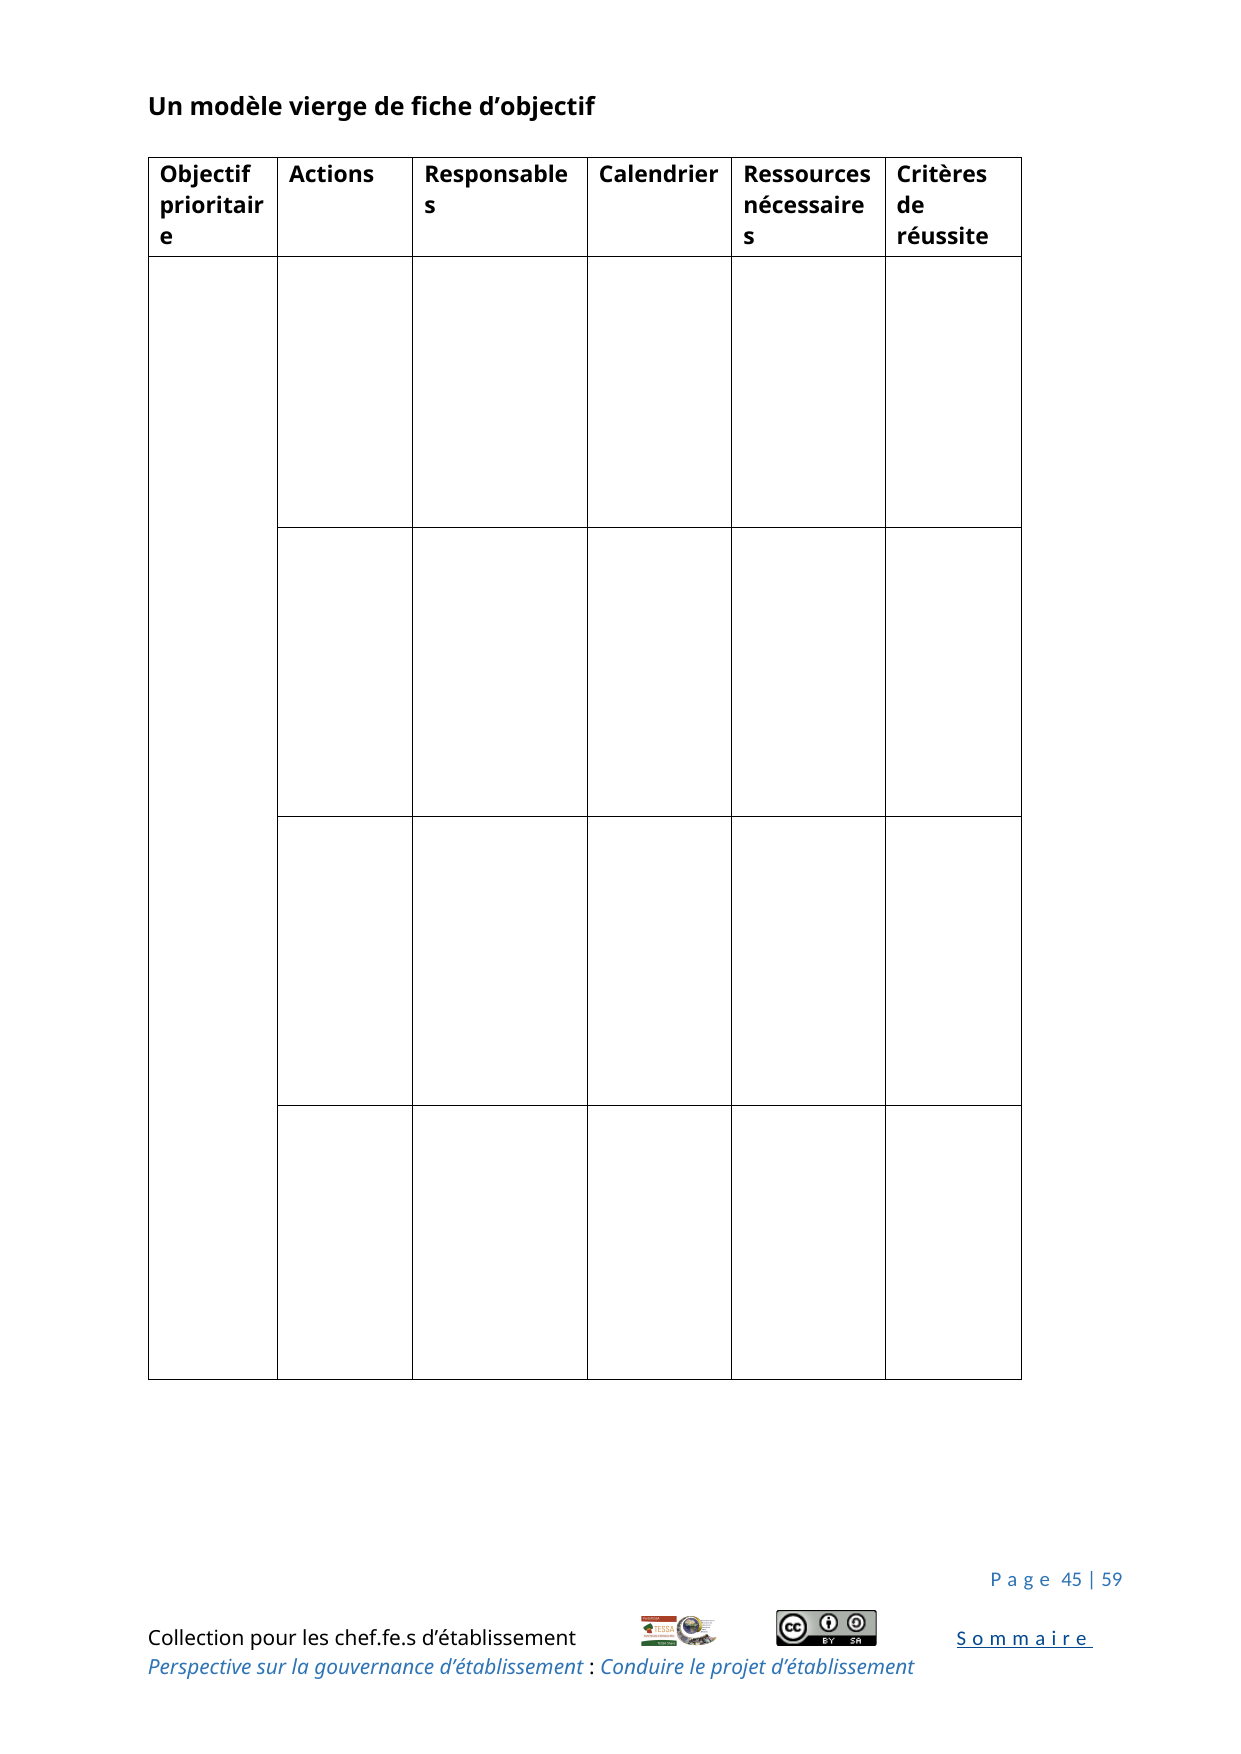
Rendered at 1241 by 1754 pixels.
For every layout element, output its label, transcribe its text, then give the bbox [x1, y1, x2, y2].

table_cell [413, 1106, 587, 1379]
table_cell [732, 257, 885, 527]
table_cell [413, 528, 587, 816]
table_header Ressources nécessaires [732, 158, 885, 256]
picture [641, 1616, 717, 1646]
table_cell [886, 257, 1021, 527]
table_cell [732, 817, 885, 1105]
table_cell [588, 257, 731, 527]
table_cell [278, 817, 412, 1105]
table_header Calendrier [588, 158, 731, 256]
text Un modèle vierge de fiche d’objectif [148, 89, 1122, 157]
table_cell [278, 257, 412, 527]
table_cell [588, 1106, 731, 1379]
table_cell [886, 528, 1021, 816]
table_cell [588, 817, 731, 1105]
table_cell [413, 257, 587, 527]
table_header Responsables [413, 158, 587, 256]
table_cell [149, 257, 277, 1379]
picture [776, 1610, 877, 1646]
table_cell [413, 817, 587, 1105]
table_header Actions [278, 158, 412, 256]
table_cell [732, 528, 885, 816]
table_cell [886, 817, 1021, 1105]
table_cell [278, 1106, 412, 1379]
table_cell [278, 528, 412, 816]
table_cell [886, 1106, 1021, 1379]
table_cell [732, 1106, 885, 1379]
table_header Objectif prioritaire [149, 158, 277, 256]
table_header Critères de réussite [886, 158, 1021, 256]
table_cell [588, 528, 731, 816]
